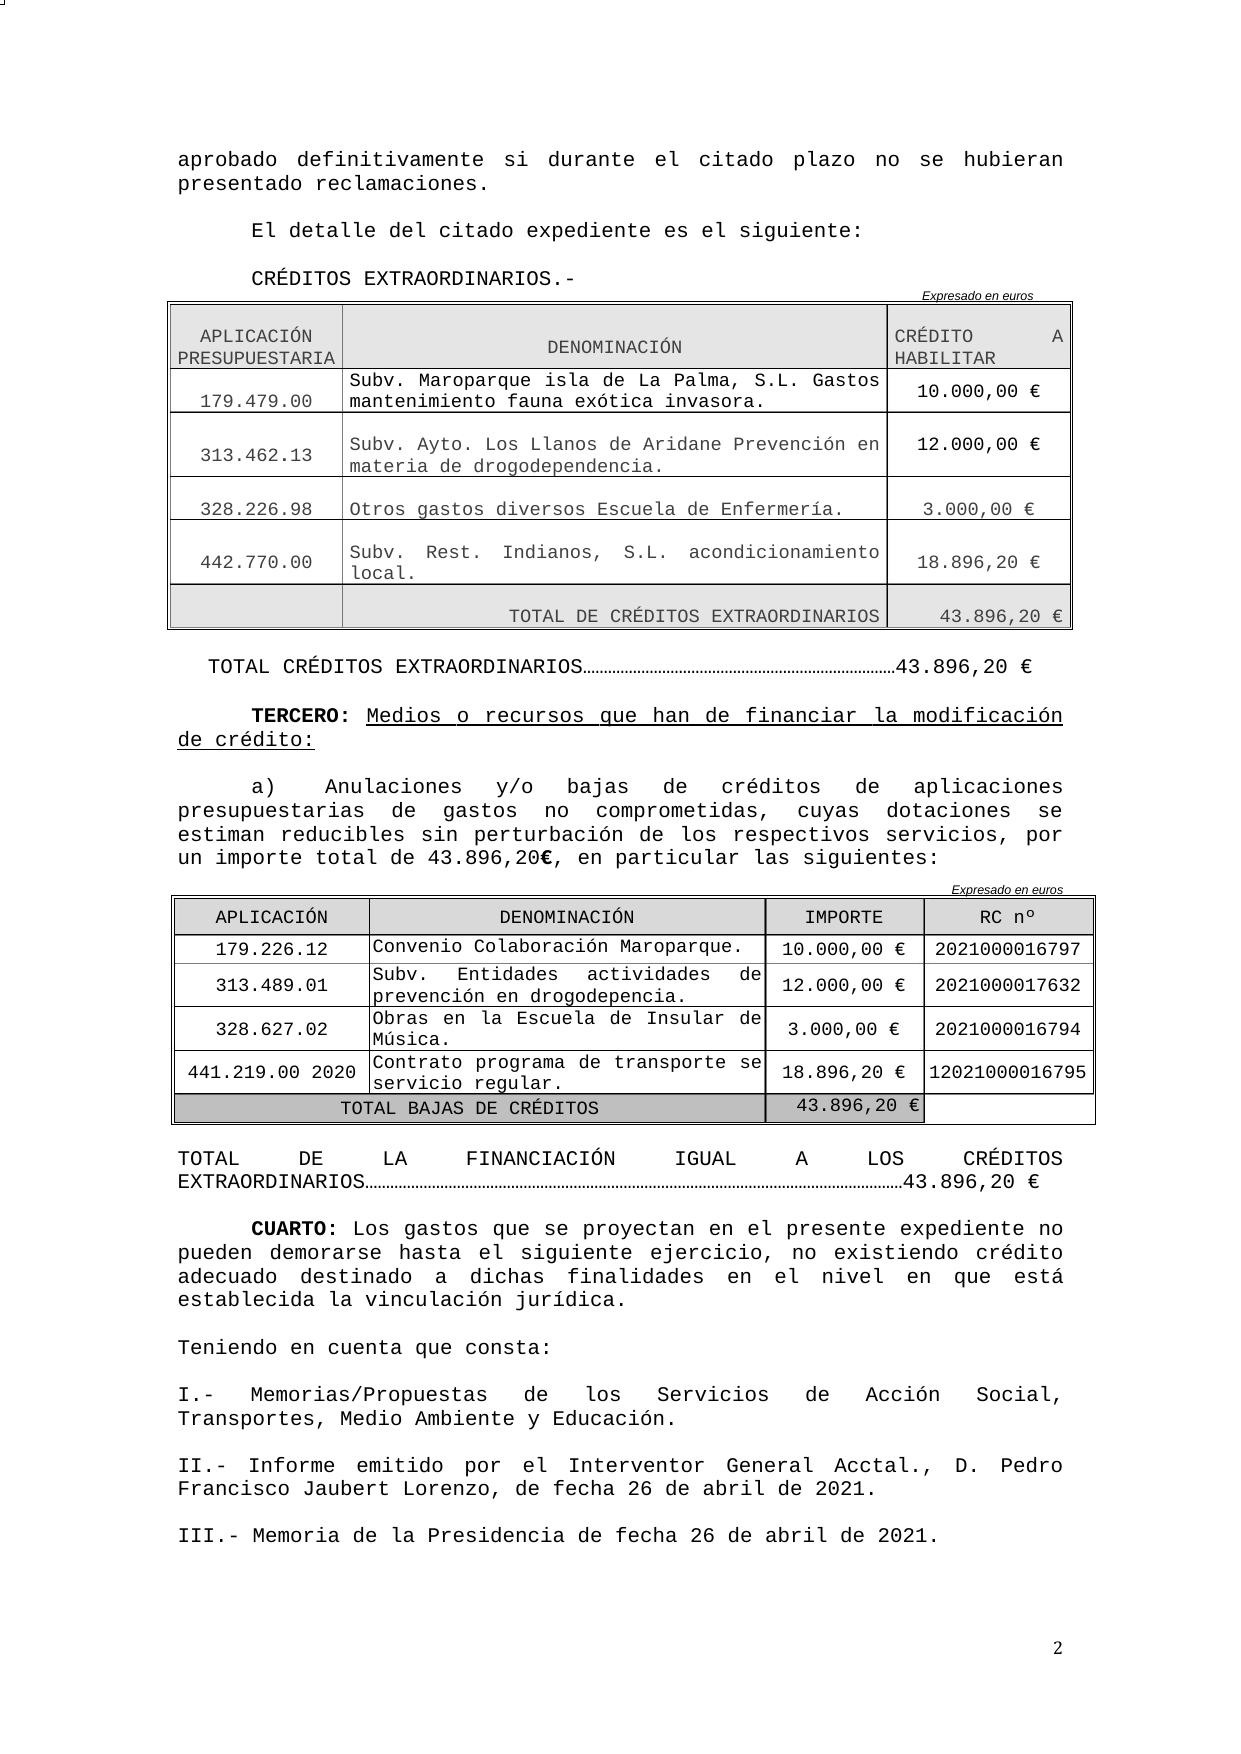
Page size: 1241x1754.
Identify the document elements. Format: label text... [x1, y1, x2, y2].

text 43.896,20 € [796, 1094, 1111, 1116]
text A [795, 1146, 833, 1170]
text servicio regular. [372, 1072, 787, 1093]
text FINANCIACIÓN [466, 1146, 641, 1170]
text pueden demorarse hasta el siguiente ejercicio, no existiendo crédito [177, 1241, 1088, 1264]
text TOTAL [177, 1146, 265, 1170]
text 13.489.01 [252, 974, 353, 996]
text DENOMINACIÓN [547, 337, 707, 358]
text 313.462.13 [200, 444, 337, 465]
text TOTAL BAJAS DE CRÉDITOS [340, 1098, 787, 1119]
text El detalle del citado expediente es el siguiente: [251, 219, 888, 242]
text aprobado definitivamente si durante el citado plazo no se hubieran [177, 148, 1088, 172]
text 0.000,00 € [928, 380, 1066, 401]
text CRÉDITOS [963, 1146, 1088, 1170]
text TERCERO: Medios o recursos que han de financiar la modificación [251, 704, 1088, 727]
text Subv. Rest. Indianos, S.L. acondicionamiento [349, 541, 905, 562]
text Subv. Ayto. Los Llanos de Aridane Prevención en [349, 434, 905, 455]
text APLICACIÓN [215, 906, 353, 927]
text DENOMINACIÓN [499, 906, 659, 927]
text Música. [372, 1029, 786, 1050]
text Anulaciones y/o bajas de créditos de aplicaciones [325, 775, 1088, 798]
text IMPORTE [804, 906, 908, 927]
text materia de drogodependencia. [349, 455, 905, 476]
text Expresado en euros [922, 289, 1053, 303]
text Teniendo en cuenta que consta: [177, 1335, 577, 1359]
picture [168, 302, 1072, 629]
text 328.226.98 [200, 498, 337, 519]
text Francisco Jaubert Lorenzo, de fecha 26 de abril de 2021. [177, 1477, 1088, 1500]
text IGUAL [674, 1146, 762, 1170]
text APLICACIÓN [200, 326, 360, 347]
text III.- Memoria de la Presidencia de fecha 26 de abril de 2021. [177, 1524, 965, 1548]
text 1 [215, 939, 227, 960]
text Expresado en euros [951, 883, 1082, 897]
text local. [349, 562, 905, 584]
text 3.000,00 € [922, 498, 1066, 519]
text 18.896,20 € 12021000016795 [782, 1062, 1111, 1083]
text de crédito: [177, 728, 1088, 751]
text Convenio Colaboración Maroparque. [372, 936, 768, 957]
text CRÉDITOS EXTRAORDINARIOS.- [251, 266, 601, 290]
text RC nº [979, 906, 1061, 927]
text 179.479.00 [200, 390, 337, 412]
text 328.627.02 [215, 1018, 353, 1039]
text CRÉDITO [894, 326, 1021, 347]
text PRESUPUESTARIA [177, 347, 360, 368]
text DE [298, 1146, 348, 1170]
picture [172, 896, 1095, 1124]
text TOTAL DE CRÉDITOS EXTRAORDINARIOS [508, 606, 905, 627]
text 79.226.12 [227, 939, 353, 960]
text 3.000,00 € 2021000016794 [787, 1018, 1106, 1039]
text mantenimiento fauna exótica invasora. [349, 391, 904, 412]
text 43.896,20 € [939, 606, 1088, 627]
text 2 [1053, 1637, 1088, 1659]
text presupuestarias de gastos no comprometidas, cuyas dotaciones se [177, 798, 1088, 822]
text LA [382, 1146, 432, 1170]
text Subv. Maroparque isla de La Palma, S.L. Gastos [349, 369, 904, 391]
text 3 [215, 974, 252, 996]
text A [1052, 326, 1088, 347]
text Subv. Entidades actividades de [372, 964, 786, 985]
text 442.770.00 [200, 552, 337, 573]
text prevención en drogodepencia. [372, 985, 786, 1006]
text EXTRAORDINARIOS…………………………………………………………………………………………………………………43.896,20 € [177, 1170, 1065, 1194]
text LOS [867, 1146, 929, 1170]
text 12.000,00 € 2021000017632 [786, 974, 1106, 996]
text Otros gastos diversos Escuela de Enfermería. [349, 498, 869, 519]
text Contrato programa de transporte se [372, 1051, 787, 1072]
text estiman reducibles sin perturbación de los respectivos servicios, por [177, 822, 1088, 846]
text un importe total de 43.896,20€, en particular las siguientes: [177, 846, 1088, 869]
text 1 [917, 380, 928, 401]
text establecida la vinculación jurídica. [177, 1288, 1088, 1312]
text 12.000,00 € [917, 434, 1066, 455]
text HABILITAR [894, 347, 1021, 368]
text I.- Memorias/Propuestas de los Servicios de Acción Social, [177, 1382, 1088, 1406]
text 10.000,00 € 2021000016797 [782, 939, 1106, 960]
text adecuado destinado a dichas finalidades en el nivel en que está [177, 1264, 1088, 1288]
text Transportes, Medio Ambiente y Educación. [177, 1406, 1088, 1430]
text Obras en la Escuela de Insular de [372, 1007, 786, 1029]
text 18.896,20 € [917, 552, 1066, 573]
text II.- Informe emitido por el Interventor General Acctal., D. Pedro [177, 1453, 1088, 1477]
text a) [251, 775, 301, 798]
text CUARTO: Los gastos que se proyectan en el presente expediente no [251, 1217, 1088, 1240]
text TOTAL CRÉDITOS EXTRAORDINARIOS…………………………………………………………………43.896,20 € [208, 654, 1058, 678]
text 441.219.00 2020 [187, 1062, 381, 1083]
text presentado reclamaciones. [177, 172, 1088, 195]
